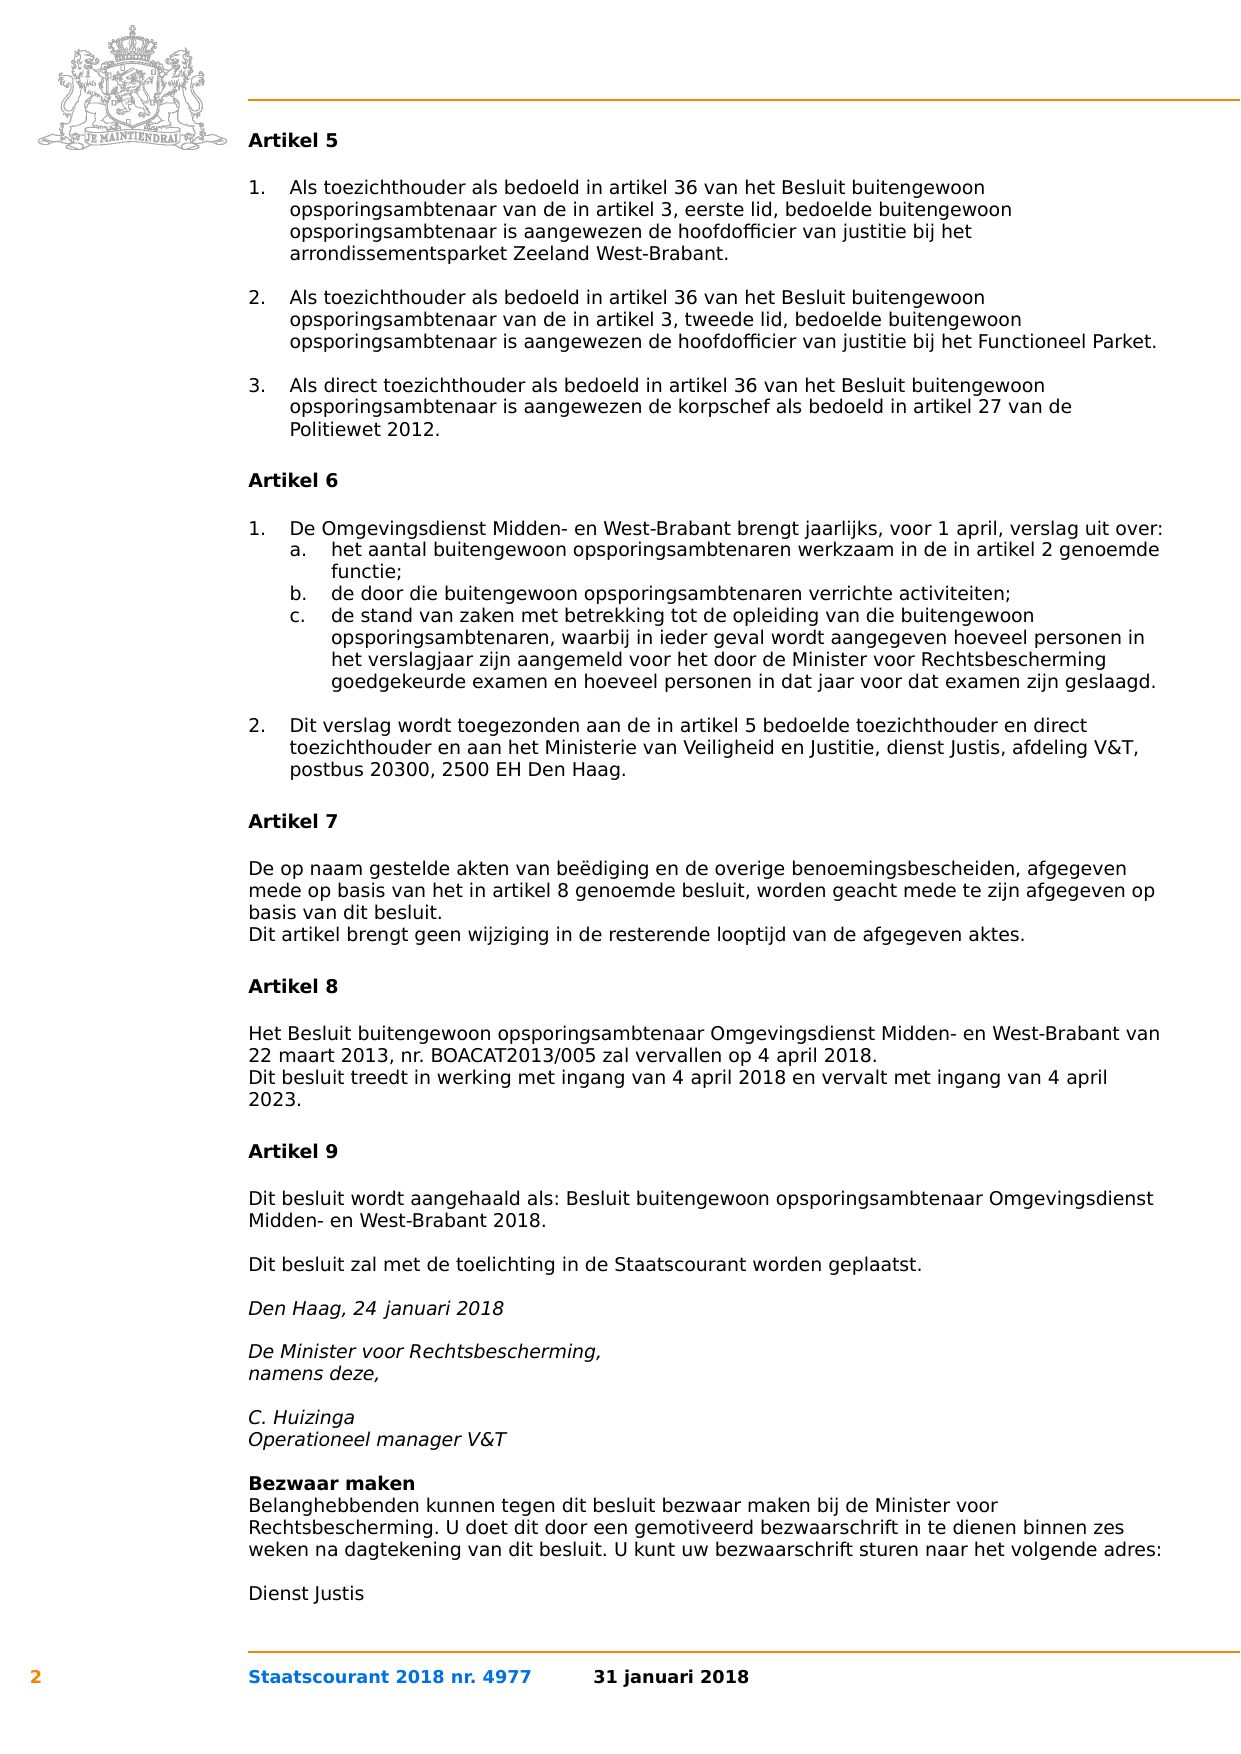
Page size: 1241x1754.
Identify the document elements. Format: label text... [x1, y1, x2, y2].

text 1. De Omgevingsdienst Midden- en West-Brabant brengt jaarlijks, voor 1 april, verslag uit over: [248, 517, 1163, 539]
text 3. Als direct toezichthouder als bedoeld in artikel 36 van het Besluit buitengewoon opsporingsambtenaar is aangewezen de korpschef als bedoeld in artikel 27 van de Politiewet 2012. [248, 374, 1163, 440]
text 2. Als toezichthouder als bedoeld in artikel 36 van het Besluit buitengewoon opsporingsambtenaar van de in artikel 3, tweede lid, bedoelde buitengewoon opsporingsambtenaar is aangewezen de hoofdofficier van justitie bij het Functioneel Parket. [248, 287, 1163, 353]
text c. de stand van zaken met betrekking tot de opleiding van die buitengewoon opsporingsambtenaren, waarbij in ieder geval wordt aangegeven hoeveel personen in het verslagjaar zijn aangemeld voor het door de Minister voor Rechtsbescherming goedgekeurde examen en hoeveel personen in dat jaar voor dat examen zijn geslaagd. [289, 605, 1163, 693]
text Den Haag, 24 januari 2018 [248, 1297, 1163, 1319]
text 1. Als toezichthouder als bedoeld in artikel 36 van het Besluit buitengewoon opsporingsambtenaar van de in artikel 3, eerste lid, bedoelde buitengewoon opsporingsambtenaar is aangewezen de hoofdofficier van justitie bij het arrondissementsparket Zeeland West-Brabant. [248, 177, 1163, 265]
text Dit besluit zal met de toelichting in de Staatscourant worden geplaatst. [248, 1254, 1163, 1276]
text Het Besluit buitengewoon opsporingsambtenaar Omgevingsdienst Midden- en West-Brabant van 22 maart 2013, nr. BOACAT2013/005 zal vervallen op 4 april 2018. [248, 1023, 1163, 1067]
text Dienst Justis [248, 1583, 1163, 1605]
text Belanghebbenden kunnen tegen dit besluit bezwaar maken bij de Minister voor Rechtsbescherming. U doet dit door een gemotiveerd bezwaarschrift in te dienen binnen zes weken na dagtekening van dit besluit. U kunt uw bezwaarschrift sturen naar het volgende adres: [248, 1495, 1163, 1561]
text b. de door die buitengewoon opsporingsambtenaren verrichte activiteiten; [289, 583, 1163, 605]
picture [38, 25, 227, 150]
text De op naam gestelde akten van beëdiging en de overige benoemingsbescheiden, afgegeven mede op basis van het in artikel 8 genoemde besluit, worden geacht mede te zijn afgegeven op basis van dit besluit. [248, 858, 1163, 924]
subtitle Artikel 7 [248, 811, 1163, 833]
text a. het aantal buitengewoon opsporingsambtenaren werkzaam in de in artikel 2 genoemde functie; [289, 539, 1163, 583]
subtitle Artikel 8 [248, 976, 1163, 998]
subtitle Artikel 6 [248, 470, 1163, 492]
text De Minister voor Rechtsbescherming, namens deze, C. Huizinga Operationeel manager V&T [248, 1341, 1163, 1451]
text 2. Dit verslag wordt toegezonden aan de in artikel 5 bedoelde toezichthouder en direct toezichthouder en aan het Ministerie van Veiligheid en Justitie, dienst Justis, afdeling V&T, postbus 20300, 2500 EH Den Haag. [248, 715, 1163, 781]
text Bezwaar maken [248, 1473, 1163, 1495]
text Dit besluit wordt aangehaald als: Besluit buitengewoon opsporingsambtenaar Omgevingsdienst Midden- en West-Brabant 2018. [248, 1188, 1163, 1232]
text Dit besluit treedt in werking met ingang van 4 april 2018 en vervalt met ingang van 4 april 2023. [248, 1067, 1163, 1111]
subtitle Artikel 5 [248, 130, 1163, 152]
subtitle Artikel 9 [248, 1141, 1163, 1163]
text Dit artikel brengt geen wijziging in de resterende looptijd van de afgegeven aktes. [248, 924, 1163, 946]
